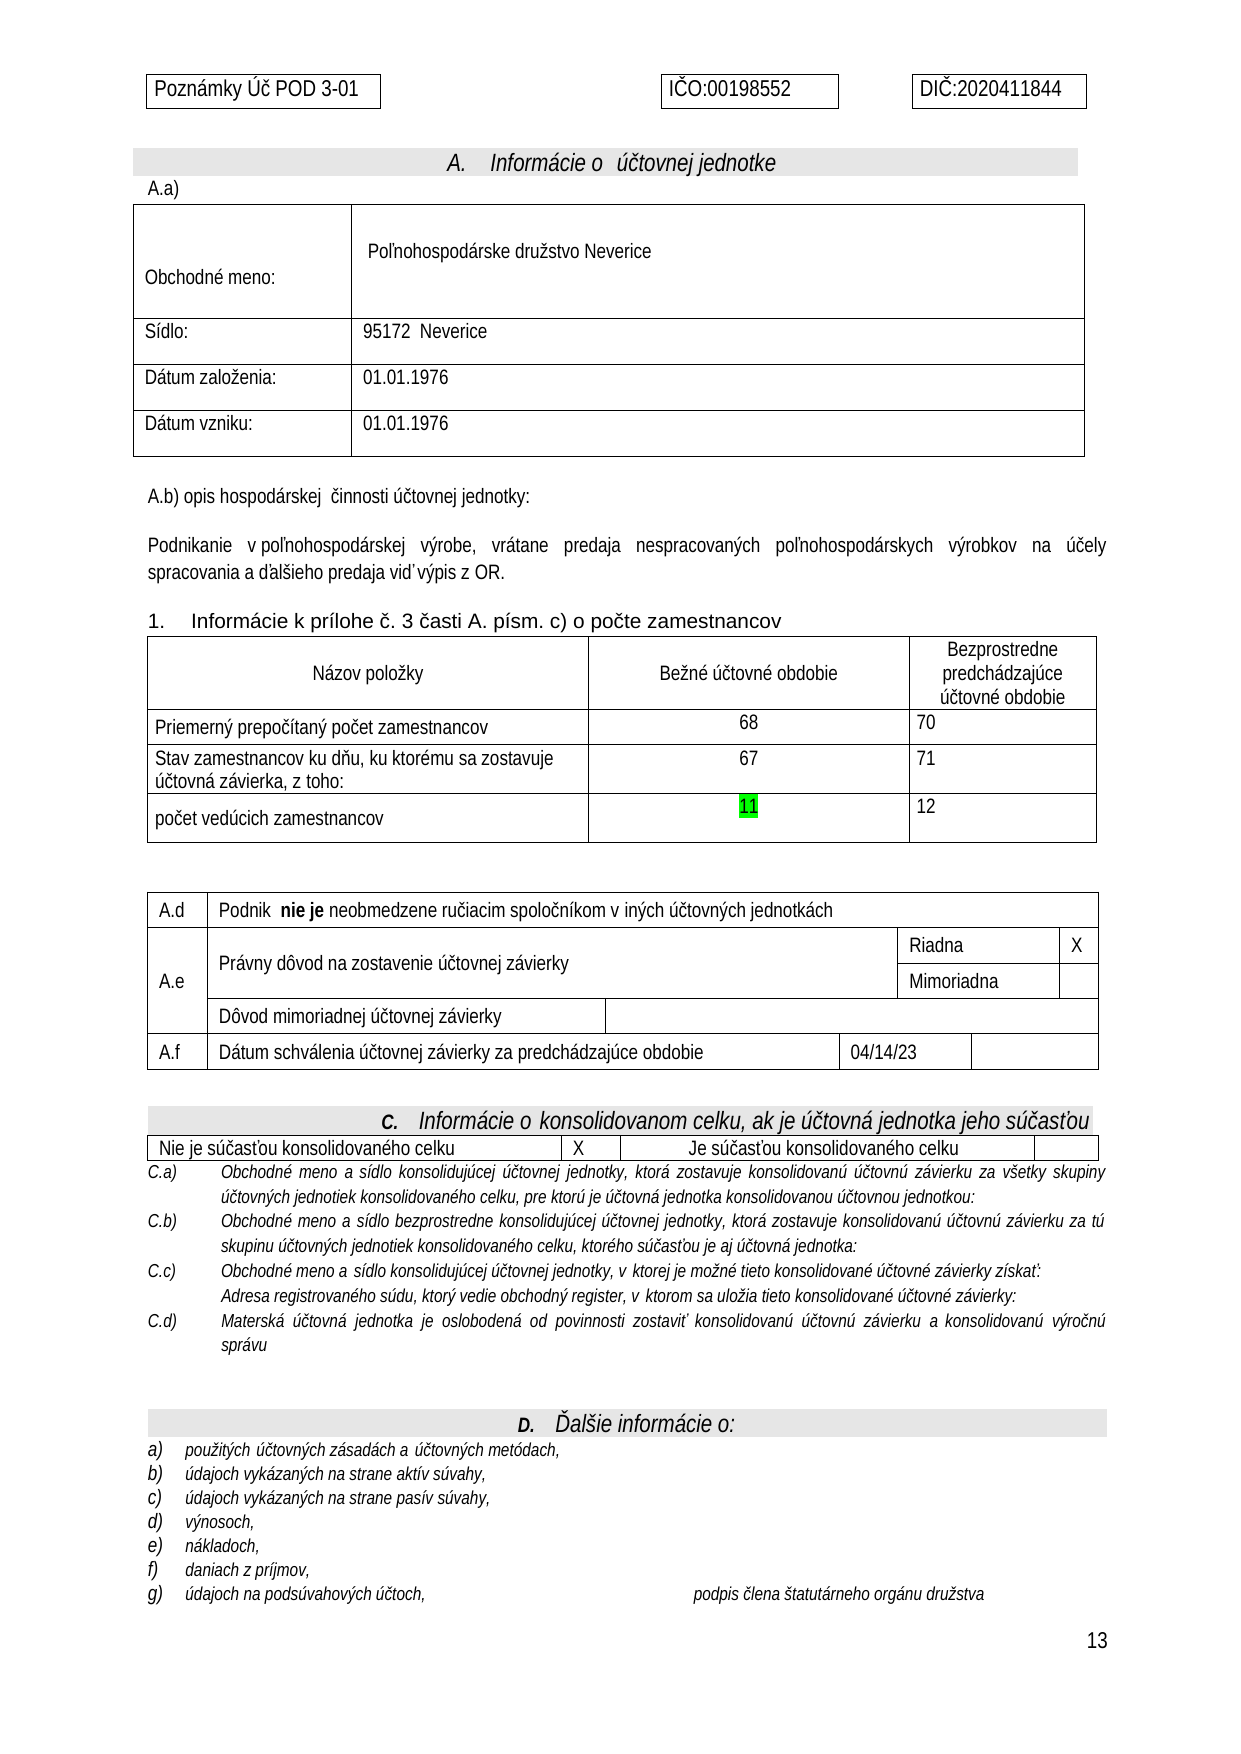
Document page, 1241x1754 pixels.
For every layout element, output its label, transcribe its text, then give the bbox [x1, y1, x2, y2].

table_cell Riadna [898, 928, 1059, 962]
table_cell Sídlo: [134, 319, 351, 364]
table_cell 70 [910, 710, 1096, 744]
title Informácie k prílohe č. 3 časti A. písm. c) o počte zamestnancov [148, 608, 1107, 632]
table_cell 01.01.1976 [352, 365, 1084, 410]
list nákladoch, [148, 1533, 1156, 1557]
list použitých účtovných zásadách a účtovných metódach, [148, 1437, 1156, 1461]
table_header Názov položky [148, 637, 588, 709]
text C.b) Obchodné meno a sídlo bezprostredne konsolidujúcej účtovnej jednotky, ktorá zostavuje konsolidovanú účtovnú závierku za tú skupinu účtovných jednotiek konsolidovaného celku, ktorého súčasťou je aj účtovná jednotka: [148, 1210, 1107, 1257]
table_cell 68 [589, 710, 909, 744]
table_cell A.f [148, 1034, 207, 1069]
table_cell X [1060, 928, 1098, 962]
table_header Bezprostredne predchádzajúce účtovné obdobie [910, 637, 1096, 709]
table_cell 95172 Neverice [352, 319, 1084, 364]
table_cell Dátum schválenia účtovnej závierky za predchádzajúce obdobie [208, 1034, 839, 1069]
table_header Obchodné meno: [134, 205, 351, 318]
table_header X [562, 1136, 620, 1160]
table_header Je súčasťou konsolidovaného celku [621, 1136, 1034, 1160]
table_cell Právny dôvod na zostavenie účtovnej závierky [208, 928, 897, 998]
table_header Bežné účtovné obdobie [589, 637, 909, 709]
list daniach z príjmov, [148, 1557, 1156, 1581]
list výnosoch, [148, 1509, 1156, 1533]
text C.d) Materská účtovná jednotka je oslobodená od povinnosti zostaviť konsolidovanú účtovnú závierku a konsolidovanú výročnú správu [148, 1309, 1107, 1356]
list údajoch na podsúvahových účtoch, podpis člena štatutárneho orgánu družstva [148, 1581, 1156, 1605]
table_cell [606, 999, 1098, 1033]
text A.b) opis hospodárskej činnosti účtovnej jednotky: [148, 484, 1107, 508]
list údajoch vykázaných na strane aktív súvahy, [148, 1461, 1156, 1485]
table_cell Dôvod mimoriadnej účtovnej závierky [208, 999, 605, 1033]
list Ďalšie informácie o: [148, 1409, 1107, 1437]
table_cell počet vedúcich zamestnancov [148, 794, 588, 842]
table_cell 01.01.1976 [352, 411, 1084, 456]
text A.a) [148, 176, 1107, 200]
table_cell Mimoriadna [898, 964, 1059, 998]
list Informácie o konsolidovanom celku, ak je účtovná jednotka jeho súčasťou [148, 1106, 1093, 1135]
text C.c) Obchodné meno a sídlo konsolidujúcej účtovnej jednotky, v ktorej je možné tieto konsolidované účtovné závierky získať: [148, 1260, 1107, 1282]
table_cell [1060, 964, 1098, 998]
table_header [1035, 1136, 1098, 1160]
text Podnikanie v poľnohospodárskej výrobe, vrátane predaja nespracovaných poľnohospodárskych výrobkov na účely spracovania a ďalšieho predaja viď výpis z OR. [148, 533, 1107, 584]
table_cell 71 [910, 745, 1096, 793]
table_cell 14.04.23 [840, 1034, 971, 1069]
table_cell Stav zamestnancov ku dňu, ku ktorému sa zostavuje účtovná závierka, z toho: [148, 745, 588, 793]
table_cell A.e [148, 928, 207, 1033]
table_header Podnik nie je neobmedzene ručiacim spoločníkom v iných účtovných jednotkách [208, 893, 1098, 927]
table_header Nie je súčasťou konsolidovaného celku [148, 1136, 561, 1160]
text C.a) Obchodné meno a sídlo konsolidujúcej účtovnej jednotky, ktorá zostavuje konsolidovanú účtovnú závierku za všetky skupiny účtovných jednotiek konsolidovaného celku, pre ktorú je účtovná jednotka konsolidovanou účtovnou jednotkou: [148, 1161, 1107, 1207]
table_cell 12 [910, 794, 1096, 842]
table_cell 67 [589, 745, 909, 793]
table_cell Dátum založenia: [134, 365, 351, 410]
table_header A.d [148, 893, 207, 927]
table_header Poľnohospodárske družstvo Neverice [352, 205, 1084, 318]
list Informácie o účtovnej jednotke [133, 148, 1078, 176]
table_cell 11 [589, 794, 909, 842]
table_cell [972, 1034, 1098, 1069]
table_cell Dátum vzniku: [134, 411, 351, 456]
table_cell Priemerný prepočítaný počet zamestnancov [148, 710, 588, 744]
list údajoch vykázaných na strane pasív súvahy, [148, 1485, 1156, 1509]
text Adresa registrovaného súdu, ktorý vedie obchodný register, v ktorom sa uložia tieto konsolidované účtovné závierky: [221, 1285, 1107, 1306]
